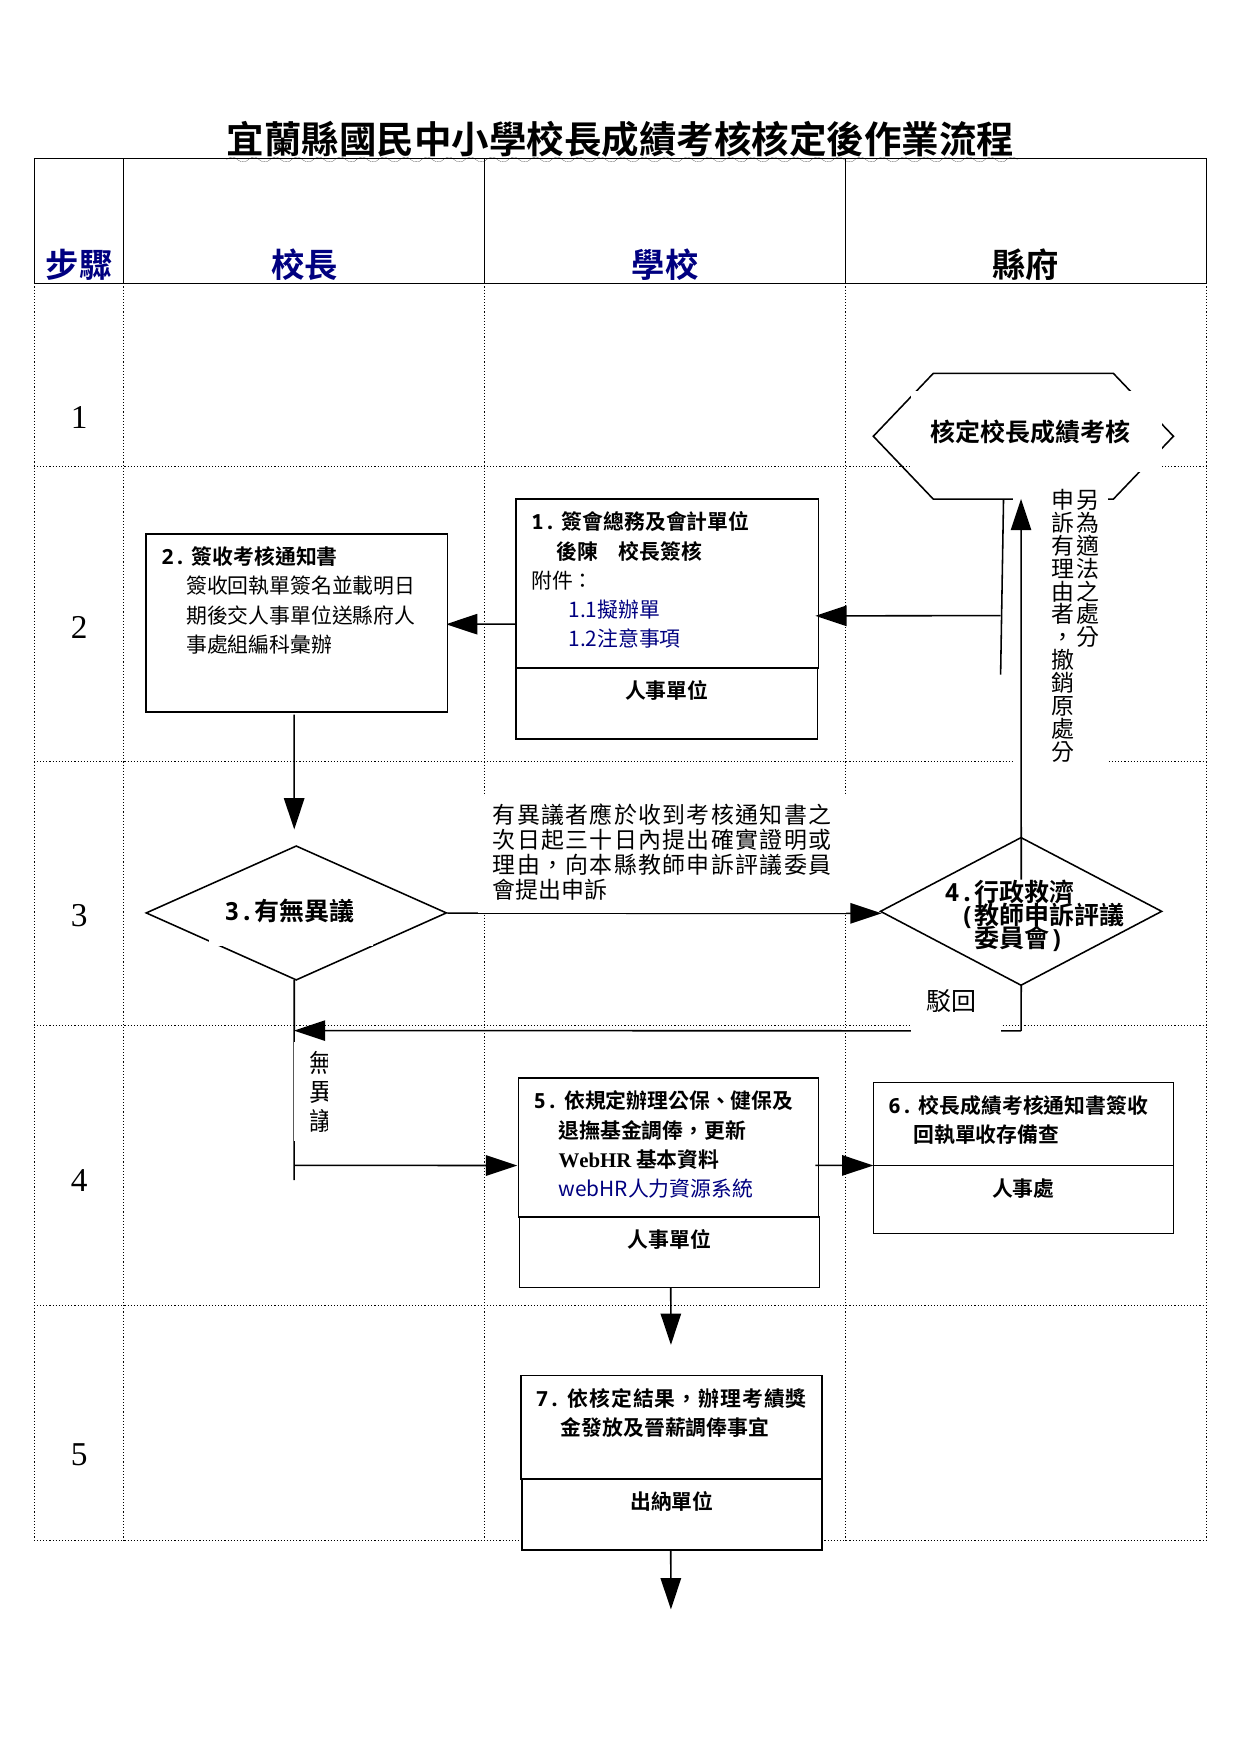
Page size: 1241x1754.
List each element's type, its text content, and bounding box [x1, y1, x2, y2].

table_header 縣府 [846, 159, 1206, 283]
table_cell 3 [34, 761, 124, 1024]
table_header 步驟 [35, 159, 123, 283]
table_cell [845, 1025, 1206, 1305]
table_cell 2 [34, 466, 124, 761]
table_cell [845, 466, 1206, 793]
table_cell 1 [34, 284, 124, 466]
table_header 校長 [124, 159, 484, 283]
table_cell [124, 1305, 484, 1539]
table_cell [484, 284, 845, 466]
table_cell [294, 1032, 484, 1164]
table_cell [484, 1032, 845, 1165]
table_cell [124, 466, 484, 761]
table_cell [484, 618, 845, 761]
table_cell [845, 914, 1020, 1032]
table_cell [1001, 1025, 1020, 1030]
table_cell 5 [34, 1305, 124, 1539]
table_cell [672, 1167, 845, 1305]
text 宜蘭縣國民中小學校長成績考核核定後作業流程 [148, 96, 1092, 158]
table_header 學校 [485, 159, 845, 283]
table_cell [326, 1025, 484, 1029]
table_cell [484, 761, 845, 796]
table_cell [484, 1166, 670, 1305]
table_cell [845, 1305, 1206, 1539]
table_cell [296, 914, 484, 1024]
table_cell [124, 761, 846, 1024]
table_cell [845, 284, 1206, 472]
table_cell 4 [34, 1025, 124, 1305]
table_cell [884, 840, 1158, 983]
table_cell [484, 1025, 845, 1030]
table_cell [1022, 761, 1206, 1024]
table_cell [845, 466, 1002, 615]
table_cell [845, 761, 1020, 912]
table_cell [124, 1025, 484, 1305]
table_cell [845, 1025, 911, 1030]
table_cell [484, 914, 845, 1024]
table_cell [484, 466, 845, 623]
table_cell [484, 1305, 845, 1539]
table_cell [124, 284, 484, 466]
